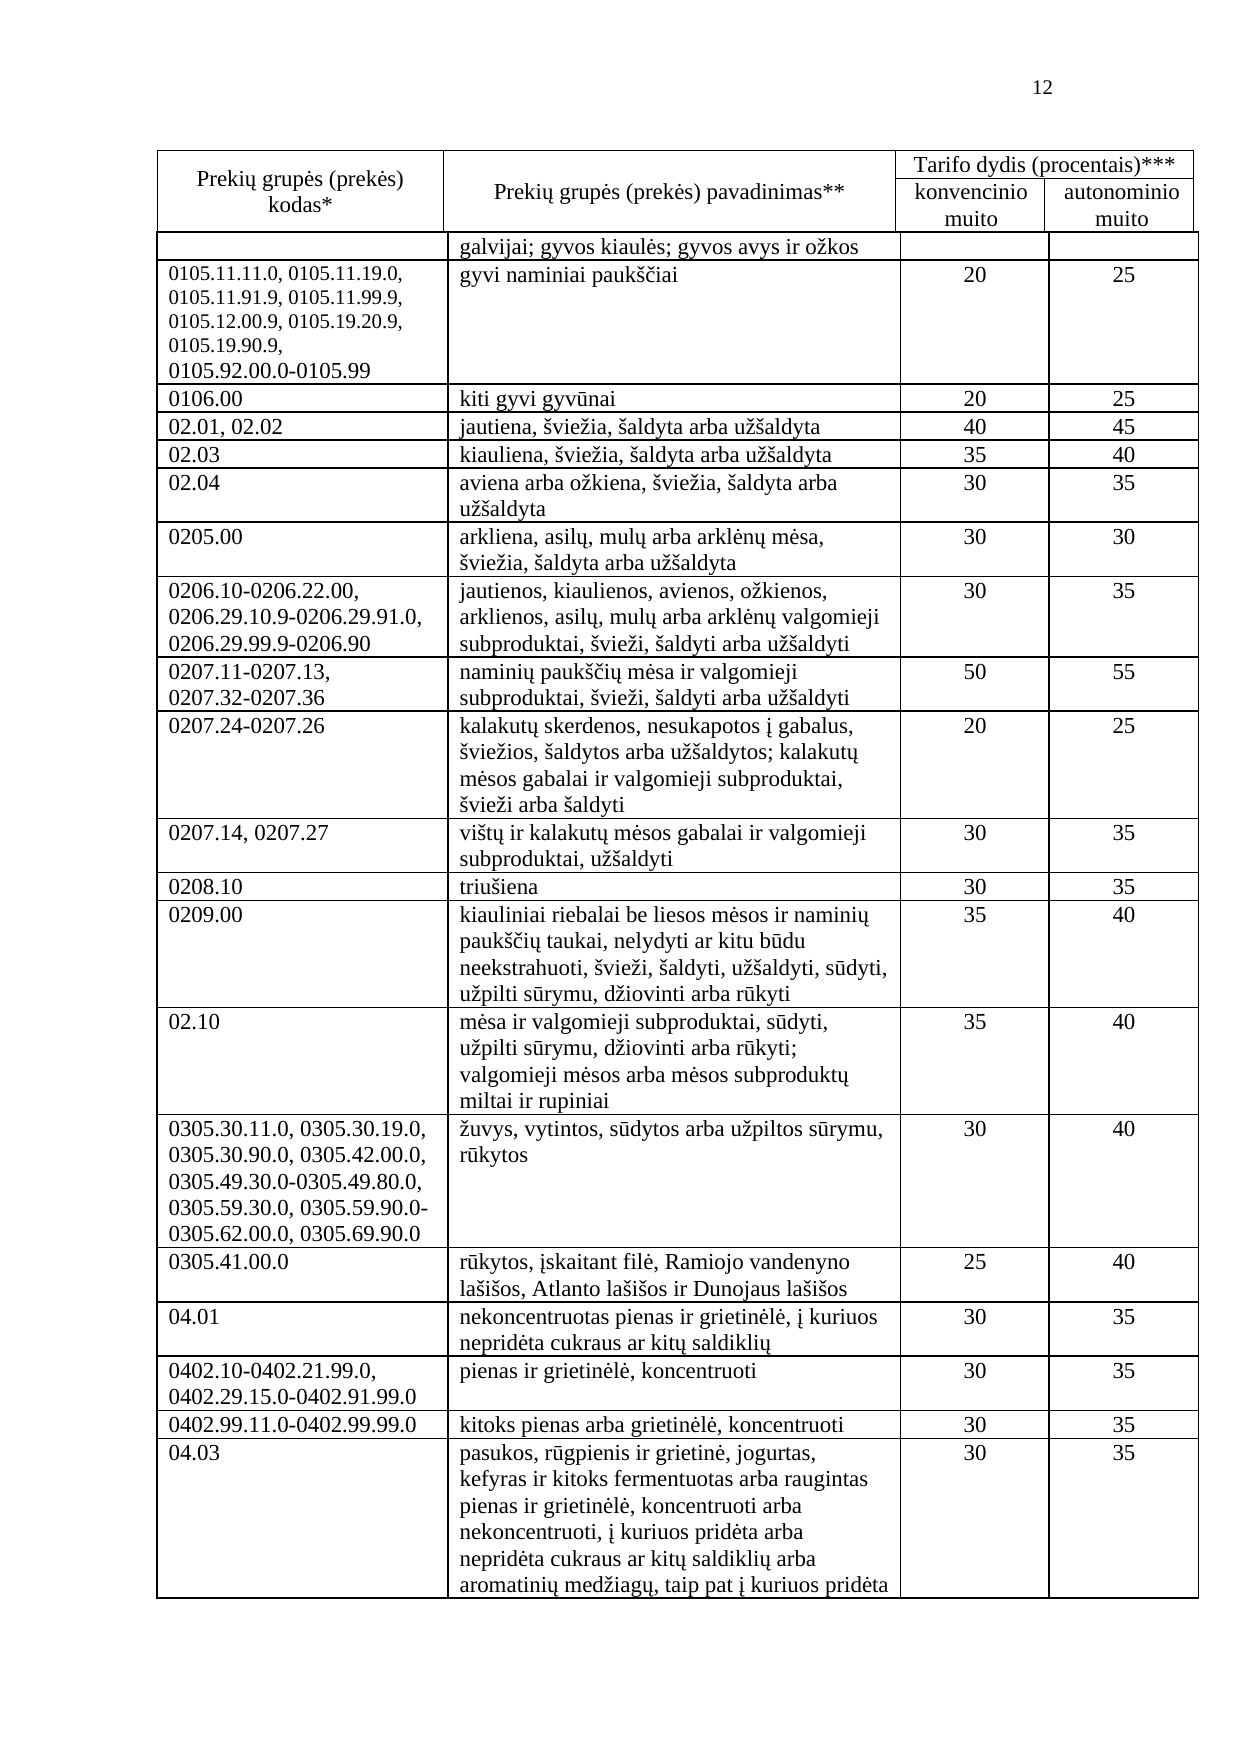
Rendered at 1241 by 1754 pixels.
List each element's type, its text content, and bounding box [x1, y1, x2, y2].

table_cell rūkytos, įskaitant filė, Ramiojo vandenyno lašišos, Atlanto lašišos ir Dunojaus lašišos [449, 1248, 900, 1301]
table_cell 40 [1050, 1115, 1198, 1247]
table_cell vištų ir kalakutų mėsos gabalai ir valgomieji subproduktai, užšaldyti [449, 819, 900, 872]
table_cell 40 [1050, 1248, 1198, 1301]
table_cell 0207.11-0207.13, 0207.32-0207.36 [158, 658, 447, 710]
table_cell 40 [1050, 1008, 1198, 1113]
table_cell 25 [1050, 712, 1198, 817]
table_cell galvijai; gyvos kiaulės; gyvos avys ir ožkos [449, 233, 900, 259]
table_cell aviena arba ožkiena, šviežia, šaldyta arba užšaldyta [449, 469, 900, 521]
table_cell 30 [901, 469, 1048, 521]
table_cell [1050, 233, 1198, 259]
table_cell naminių paukščių mėsa ir valgomieji subproduktai, švieži, šaldyti arba užšaldyti [449, 658, 900, 710]
table_cell 02.01, 02.02 [158, 413, 447, 439]
table_cell 35 [1050, 577, 1198, 656]
table_header Tarifo dydis (procentais)*** [896, 151, 1193, 177]
table_cell kalakutų skerdenos, nesukapotos į gabalus, šviežios, šaldytos arba užšaldytos; kalakutų mėsos gabalai ir valgomieji subproduktai, švieži arba šaldyti [449, 712, 900, 817]
table_cell 20 [901, 385, 1048, 411]
table_cell [1194, 178, 1198, 231]
table_cell 0106.00 [158, 385, 447, 411]
table_cell 35 [1050, 469, 1198, 521]
table_cell 02.10 [158, 1008, 447, 1113]
table_cell 40 [1050, 901, 1198, 1007]
table_cell 30 [901, 523, 1048, 576]
table_cell 20 [901, 261, 1048, 383]
table_cell 30 [901, 1411, 1048, 1438]
table_cell 55 [1050, 658, 1198, 710]
table_header [1194, 150, 1198, 177]
table_cell 35 [901, 441, 1048, 467]
table_cell 35 [901, 1008, 1048, 1113]
table_cell 35 [1050, 1411, 1198, 1438]
table_cell 0206.10-0206.22.00, 0206.29.10.9-0206.29.91.0, 0206.29.99.9-0206.90 [158, 577, 447, 656]
table_cell mėsa ir valgomieji subproduktai, sūdyti, užpilti sūrymu, džiovinti arba rūkyti; valgomieji mėsos arba mėsos subproduktų miltai ir rupiniai [449, 1008, 900, 1113]
table_cell 25 [1050, 385, 1198, 411]
table_cell kitoks pienas arba grietinėlė, koncentruoti [449, 1411, 900, 1438]
table_cell autonominio muito [1045, 179, 1193, 231]
table_cell jautiena, šviežia, šaldyta arba užšaldyta [449, 413, 900, 439]
table_cell 30 [901, 1115, 1048, 1247]
table_cell [901, 233, 1048, 259]
table_cell 30 [901, 1357, 1048, 1410]
table_cell 0207.24-0207.26 [158, 712, 447, 817]
table_cell 04.03 [158, 1439, 447, 1597]
table_cell 25 [1050, 261, 1198, 383]
table_cell 0205.00 [158, 523, 447, 576]
table_cell 35 [1050, 1439, 1198, 1597]
table_cell 30 [901, 577, 1048, 656]
table_cell 30 [1050, 523, 1198, 576]
table_cell jautienos, kiaulienos, avienos, ožkienos, arklienos, asilų, mulų arba arklėnų valgomieji subproduktai, švieži, šaldyti arba užšaldyti [449, 577, 900, 656]
table_cell 25 [901, 1248, 1048, 1301]
table_header Prekių grupės (prekės) pavadinimas** [444, 151, 895, 231]
table_cell kiauliena, šviežia, šaldyta arba užšaldyta [449, 441, 900, 467]
table_cell 30 [901, 819, 1048, 872]
table_cell 0209.00 [158, 901, 447, 1007]
table_cell kiauliniai riebalai be liesos mėsos ir naminių paukščių taukai, nelydyti ar kitu būdu neekstrahuoti, švieži, šaldyti, užšaldyti, sūdyti, užpilti sūrymu, džiovinti arba rūkyti [449, 901, 900, 1007]
table_cell 35 [1050, 1303, 1198, 1355]
table_cell 0305.30.11.0, 0305.30.19.0, 0305.30.90.0, 0305.42.00.0, 0305.49.30.0-0305.49.80.0, 0305.59.30.0, 0305.59.90.0-0305.62.00.0, 0305.69.90.0 [158, 1115, 447, 1247]
table_cell 30 [901, 1303, 1048, 1355]
table_cell kiti gyvi gyvūnai [449, 385, 900, 411]
table_cell triušiena [449, 873, 900, 899]
table_cell pasukos, rūgpienis ir grietinė, jogurtas, kefyras ir kitoks fermentuotas arba raugintas pienas ir grietinėlė, koncentruoti arba nekoncentruoti, į kuriuos pridėta arba nepridėta cukraus ar kitų saldiklių arba aromatinių medžiagų, taip pat į kuriuos pridėta [449, 1439, 900, 1597]
table_cell pienas ir grietinėlė, koncentruoti [449, 1357, 900, 1410]
table_cell 40 [901, 413, 1048, 439]
table_cell [158, 233, 447, 259]
table_cell 35 [1050, 873, 1198, 899]
table_cell 02.03 [158, 441, 447, 467]
table_cell 45 [1050, 413, 1198, 439]
table_cell nekoncentruotas pienas ir grietinėlė, į kuriuos nepridėta cukraus ar kitų saldiklių [449, 1303, 900, 1355]
table_cell 35 [1050, 1357, 1198, 1410]
table_cell 0105.11.11.0, 0105.11.19.0, 0105.11.91.9, 0105.11.99.9, 0105.12.00.9, 0105.19.20.9, 0105.19.90.9, 0105.92.00.0-0105.99 [158, 261, 447, 383]
table_cell 35 [1050, 819, 1198, 872]
table_cell 40 [1050, 441, 1198, 467]
table_cell 35 [901, 901, 1048, 1007]
table_cell 0208.10 [158, 873, 447, 899]
table_cell žuvys, vytintos, sūdytos arba užpiltos sūrymu, rūkytos [449, 1115, 900, 1247]
table_cell 30 [901, 873, 1048, 899]
table_cell 02.04 [158, 469, 447, 521]
table_cell 20 [901, 712, 1048, 817]
table_cell 50 [901, 658, 1048, 710]
table_header Prekių grupės (prekės) kodas* [158, 151, 443, 231]
table_cell gyvi naminiai paukščiai [449, 261, 900, 383]
table_cell 30 [901, 1439, 1048, 1597]
table_cell 0207.14, 0207.27 [158, 819, 447, 872]
table_cell 0402.99.11.0-0402.99.99.0 [158, 1411, 447, 1438]
table_cell konvencinio muito [896, 179, 1044, 231]
table_cell 0402.10-0402.21.99.0, 0402.29.15.0-0402.91.99.0 [158, 1357, 447, 1410]
table_cell 0305.41.00.0 [158, 1248, 447, 1301]
table_cell 04.01 [158, 1303, 447, 1355]
table_cell arkliena, asilų, mulų arba arklėnų mėsa, šviežia, šaldyta arba užšaldyta [449, 523, 900, 576]
